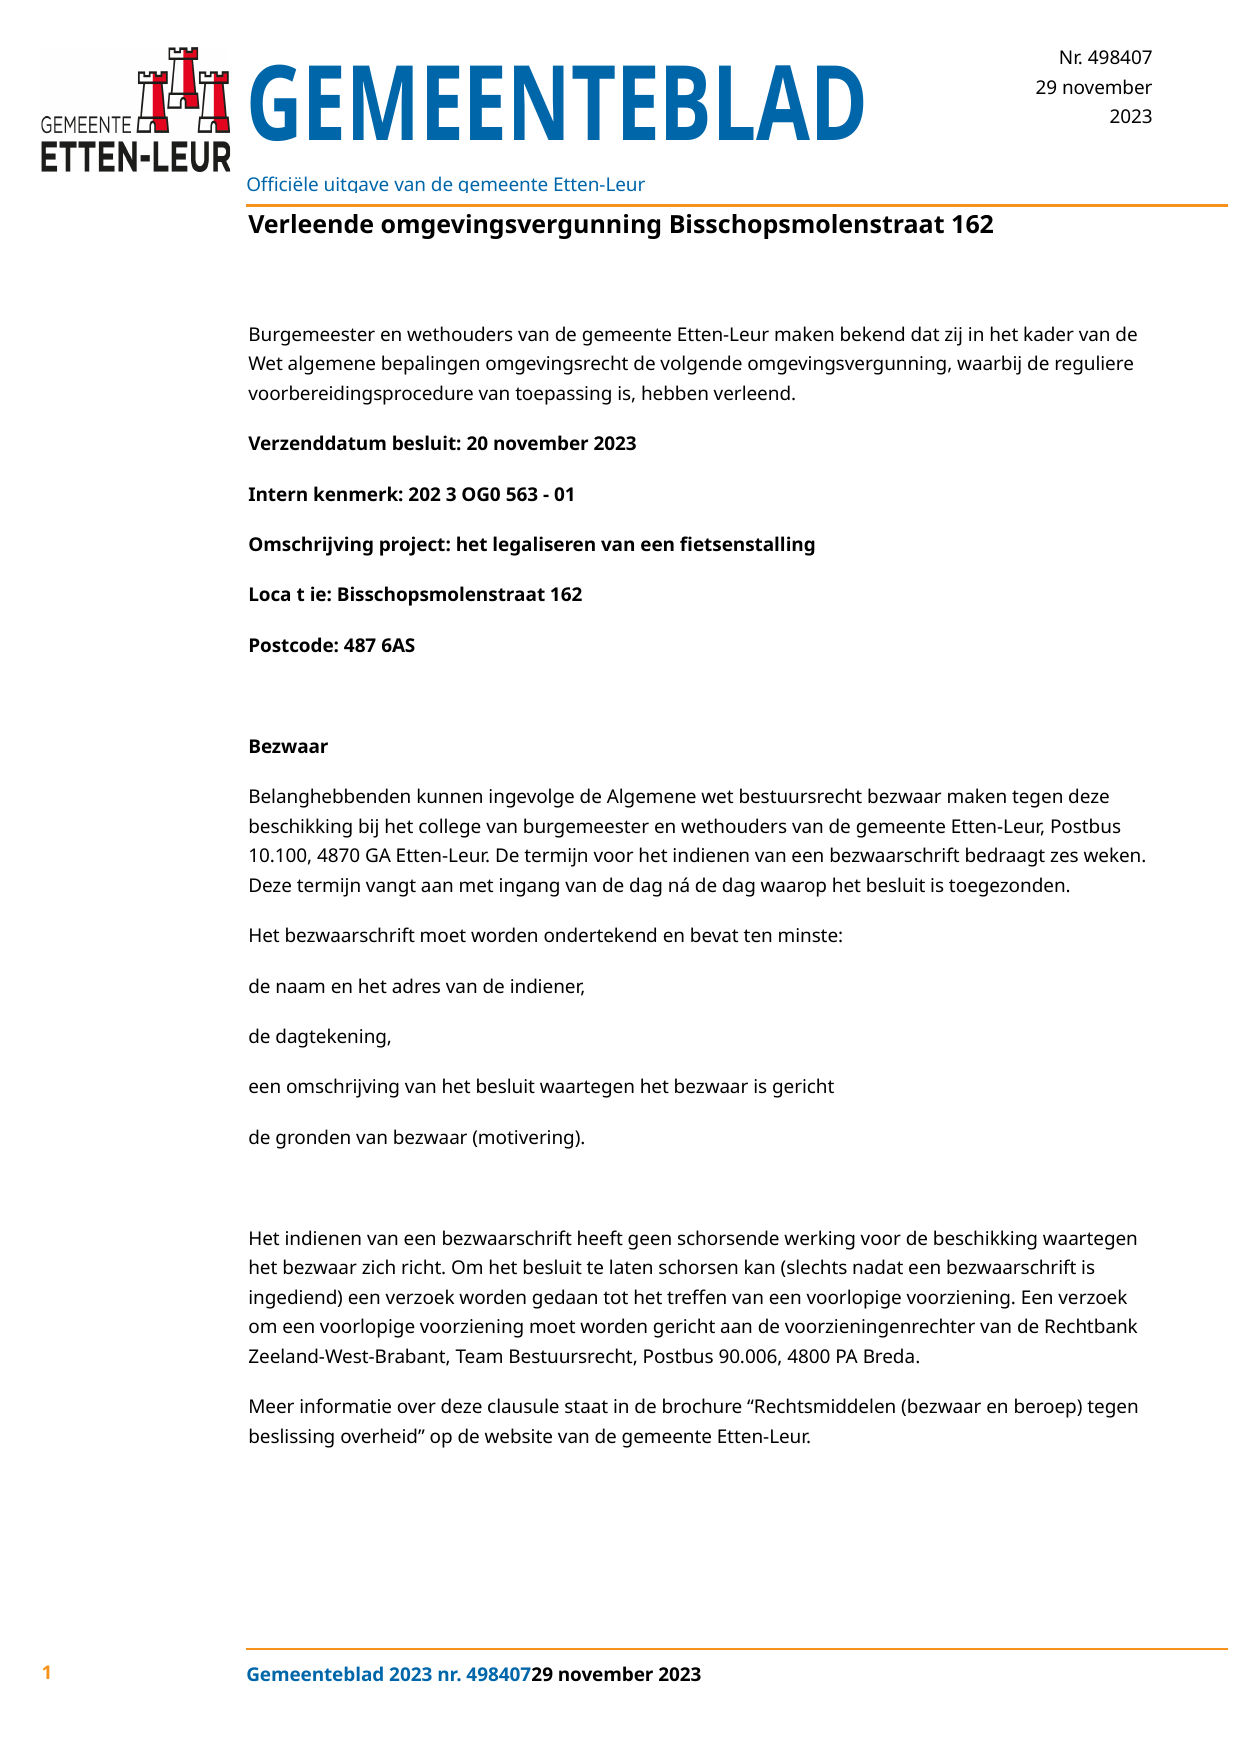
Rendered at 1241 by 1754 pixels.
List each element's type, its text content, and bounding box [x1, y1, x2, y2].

text Het bezwaarschrift moet worden ondertekend en bevat ten minste: [248, 922, 1152, 948]
text Verleende omgevingsvergunning Bisschopsmolenstraat 162 [248, 207, 1152, 241]
text Postcode: 487 6AS [248, 632, 1152, 658]
text Intern kenmerk: 202 3 OG0 563 - 01 [248, 481, 1152, 506]
text Burgemeester en wethouders van de gemeente Etten-Leur maken bekend dat zij in het kader van de Wet algemene bepalingen omgevingsrecht de volgende omgevingsvergunning, waarbij de reguliere voorbereidingsprocedure van toepassing is, hebben verleend. [248, 321, 1152, 406]
text een omschrijving van het besluit waartegen het bezwaar is gericht [248, 1074, 1152, 1099]
text de gronden van bezwaar (motivering). [248, 1124, 1152, 1150]
text Belanghebbenden kunnen ingevolge de Algemene wet bestuursrecht bezwaar maken tegen deze beschikking bij het college van burgemeester en wethouders van de gemeente Etten-Leur, Postbus 10.100, 4870 GA Etten-Leur. De termijn voor het indienen van een bezwaarschrift bedraagt zes weken. Deze termijn vangt aan met ingang van de dag ná de dag waarop het besluit is toegezonden. [248, 783, 1152, 898]
text Loca t ie: Bisschopsmolenstraat 162 [248, 582, 1152, 607]
text Meer informatie over deze clausule staat in de brochure “Rechtsmiddelen (bezwaar en beroep) tegen beslissing overheid” op de website van de gemeente Etten-Leur. [248, 1394, 1152, 1449]
text Bezwaar [248, 733, 1152, 758]
picture [41, 47, 231, 172]
text Het indienen van een bezwaarschrift heeft geen schorsende werking voor de beschikking waartegen het bezwaar zich richt. Om het besluit te laten schorsen kan (slechts nadat een bezwaarschrift is ingediend) een verzoek worden gedaan tot het treffen van een voorlopige voorziening. Een verzoek om een voorlopige voorziening moet worden gericht aan de voorzieningenrechter van de Rechtbank Zeeland-West-Brabant, Team Bestuursrecht, Postbus 90.006, 4800 PA Breda. [248, 1225, 1152, 1369]
text Omschrijving project: het legaliseren van een fietsenstalling [248, 531, 1152, 557]
text de dagtekening, [248, 1023, 1152, 1049]
text de naam en het adres van de indiener, [248, 973, 1152, 998]
text Verzenddatum besluit: 20 november 2023 [248, 430, 1152, 456]
